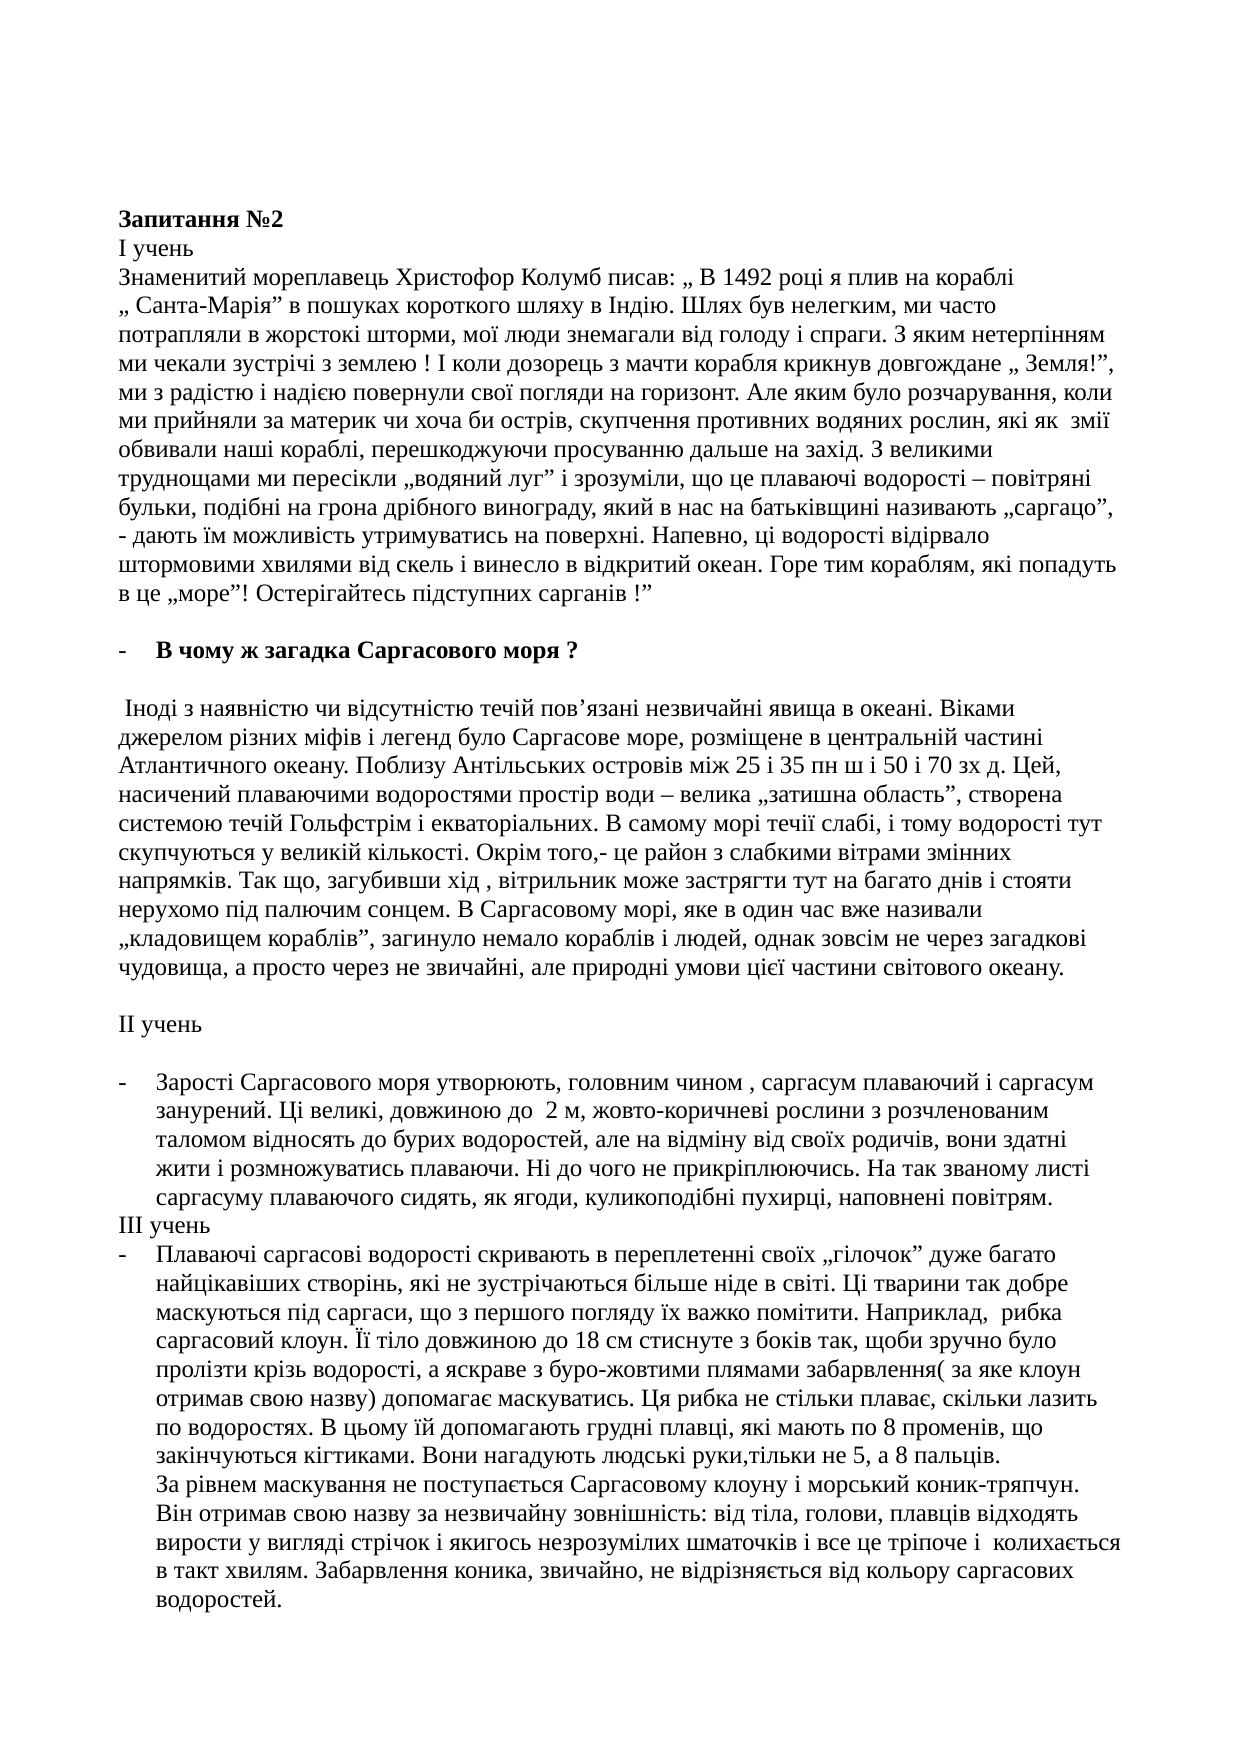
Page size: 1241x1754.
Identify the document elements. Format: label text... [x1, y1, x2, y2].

text І учень [118, 233, 1122, 262]
text За рівнем маскування не поступається Саргасовому клоуну і морський коник-тряпчун. Він отримав свою назву за незвичайну зовнішність: від тіла, голови, плавців відходять вирости у вигляді стрічок і якигось незрозумілих шматочків і все це тріпоче і колихається в такт хвилям. Забарвлення коника, звичайно, не відрізняється від кольору саргасових водоростей. [156, 1469, 1122, 1613]
text ІІ учень [118, 1009, 1122, 1038]
text Знаменитий мореплавець Христофор Колумб писав: „ В 1492 році я плив на кораблі [118, 262, 1122, 291]
text ІІІ учень [118, 1211, 1122, 1239]
list В чому ж загадка Саргасового моря ? [118, 636, 1122, 664]
text „ Санта-Марія” в пошуках короткого шляху в Індію. Шлях був нелегким, ми часто потрапляли в жорстокі шторми, мої люди знемагали від голоду і спраги. З яким нетерпінням ми чекали зустрічі з землею ! І коли дозорець з мачти корабля крикнув довгождане „ Земля!”, ми з радістю і надією повернули свої погляди на горизонт. Але яким було розчарування, коли ми прийняли за материк чи хоча би острів, скупчення противних водяних рослин, які як змії обвивали наші кораблі, перешкоджуючи просуванню дальше на захід. З великими труднощами ми пересікли „водяний луг” і зрозуміли, що це плаваючі водорості – повітряні бульки, подібні на грона дрібного винограду, який в нас на батьківщині називають „саргацо”, - дають їм можливість утримуватись на поверхні. Напевно, ці водорості відірвало штормовими хвилями від скель і винесло в відкритий океан. Горе тим кораблям, які попадуть в це „море”! Остерігайтесь підступних сарганів !” [118, 291, 1122, 607]
text Іноді з наявністю чи відсутністю течій пов’язані незвичайні явища в океані. Віками джерелом різних міфів і легенд було Саргасове море, розміщене в центральній частині Атлантичного океану. Поблизу Антільських островів між 25 і 35 пн ш і 50 і 70 зх д. Цей, насичений плаваючими водоростями простір води – велика „затишна область”, створена системою течій Гольфстрім і екваторіальних. В самому морі течії слабі, і тому водорості тут скупчуються у великій кількості. Окрім того,- це район з слабкими вітрами змінних напрямків. Так що, загубивши хід , вітрильник може застрягти тут на багато днів і стояти нерухомо під палючим сонцем. В Саргасовому морі, яке в один час вже називали „кладовищем кораблів”, загинуло немало кораблів і людей, однак зовсім не через загадкові чудовища, а просто через не звичайні, але природні умови цієї частини світового океану. [118, 693, 1122, 981]
text Запитання №2 [118, 204, 1122, 233]
list Плаваючі саргасові водорості скривають в переплетенні своїх „гілочок” дуже багато найцікавіших створінь, які не зустрічаються більше ніде в світі. Ці тварини так добре маскуються під саргаси, що з першого погляду їх важко помітити. Наприклад, рибка саргасовий клоун. Її тіло довжиною до 18 см стиснуте з боків так, щоби зручно було пролізти крізь водорості, а яскраве з буро-жовтими плямами забарвлення( за яке клоун отримав свою назву) допомагає маскуватись. Ця рибка не стільки плаває, скільки лазить по водоростях. В цьому їй допомагають грудні плавці, які мають по 8 променів, що закінчуються кігтиками. Вони нагадують людські руки,тільки не 5, а 8 пальців. [118, 1239, 1122, 1469]
list Зарості Саргасового моря утворюють, головним чином , саргасум плаваючий і саргасум занурений. Ці великі, довжиною до 2 м, жовто-коричневі рослини з розчленованим таломом відносять до бурих водоростей, але на відміну від своїх родичів, вони здатні жити і розмножуватись плаваючи. Ні до чого не прикріплюючись. На так званому листі саргасуму плаваючого сидять, як ягоди, куликоподібні пухирці, наповнені повітрям. [118, 1067, 1122, 1211]
